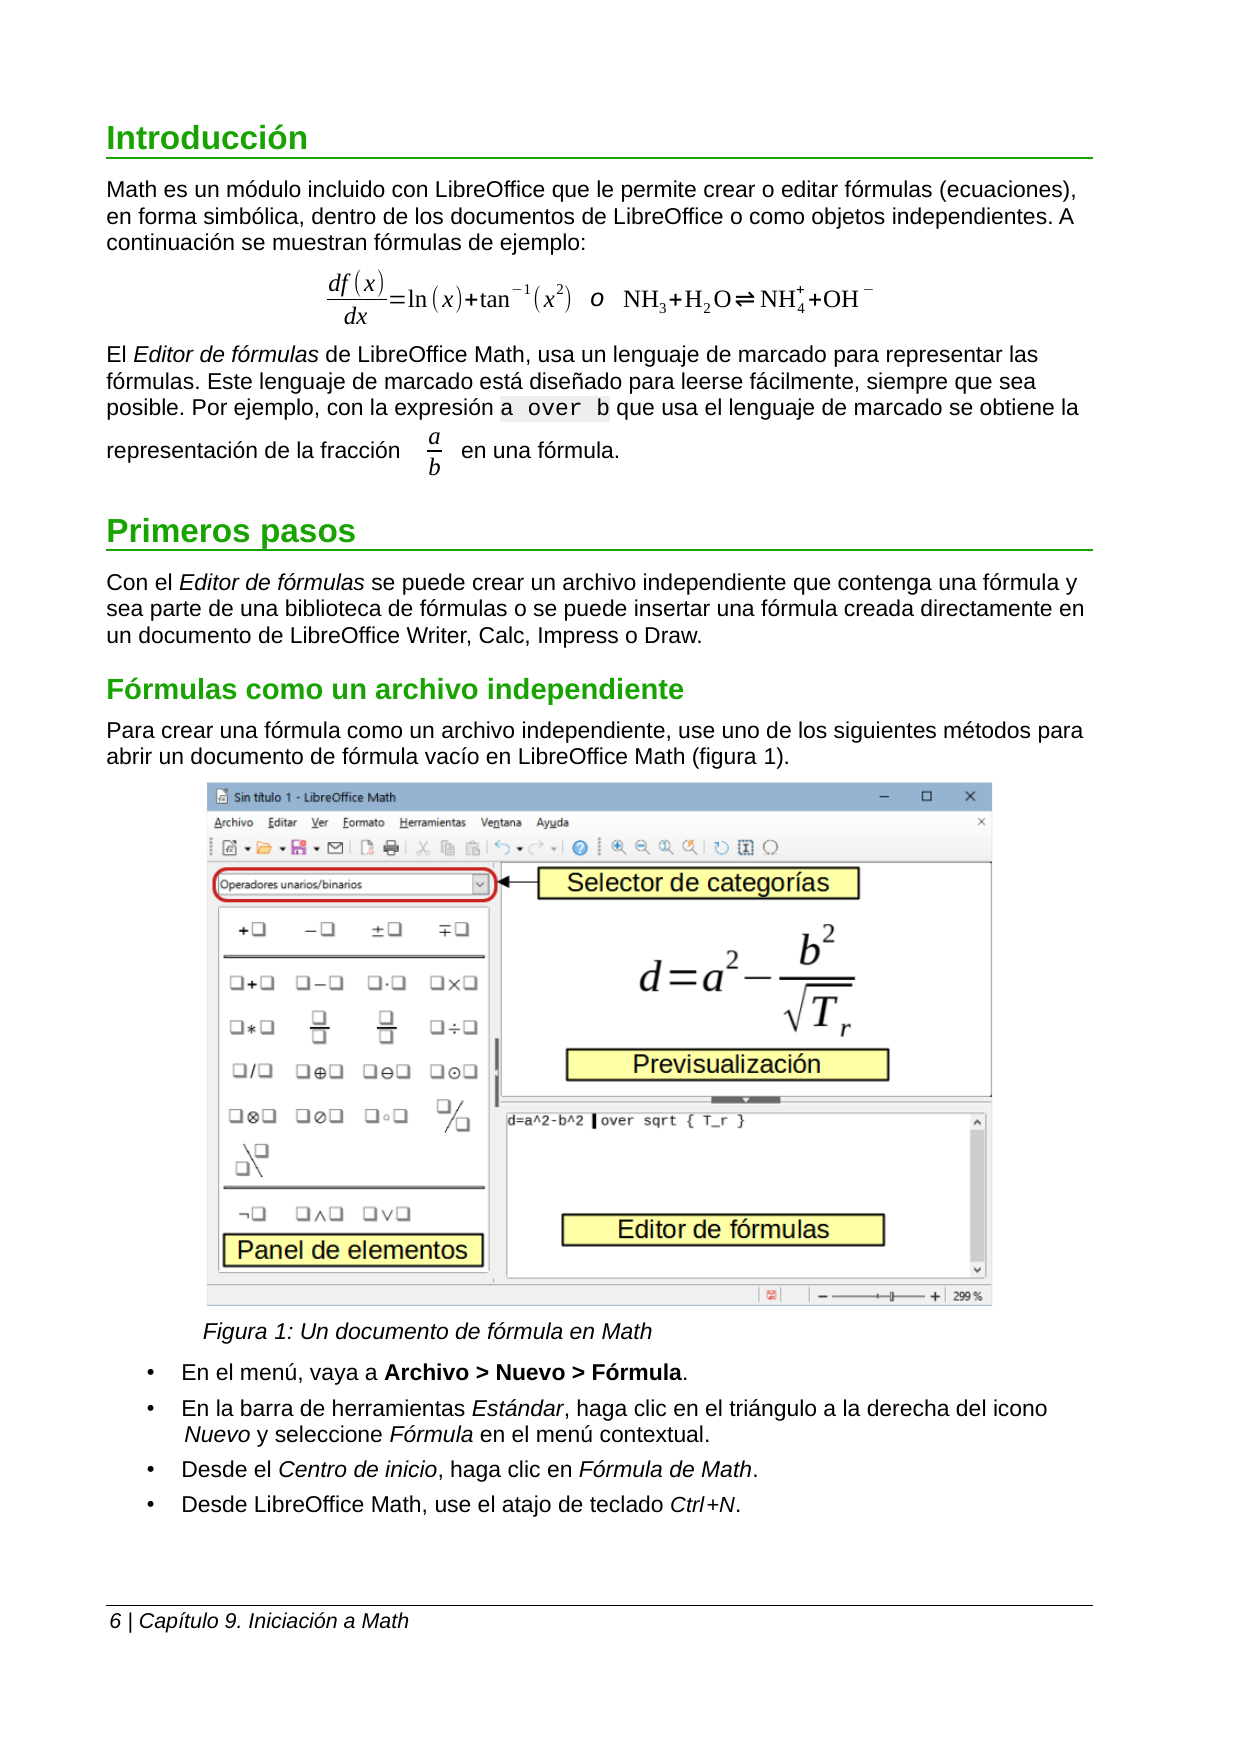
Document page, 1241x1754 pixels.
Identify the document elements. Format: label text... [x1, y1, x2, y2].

text o [106, 268, 1093, 329]
subtitle Introducción [106, 118, 1093, 157]
text Figura 1: Un documento de fórmula en Math [203, 1318, 996, 1344]
text El Editor de fórmulas de LibreOffice Math, usa un lenguaje de marcado para representar las fórmulas. Este lenguaje de marcado está diseñado para leerse fácilmente, siempre que sea posible. Por ejemplo, con la expresión a over b que usa el lenguaje de marcado se obtiene la representación de la fracción en una fórmula. [106, 341, 1093, 481]
list Desde el Centro de inicio, haga clic en Fórmula de Math. [144, 1453, 1093, 1482]
list En la barra de herramientas Estándar, haga clic en el triángulo a la derecha del icono Nuevo y seleccione Fórmula en el menú contextual. [144, 1392, 1093, 1447]
list En el menú, vaya a Archivo > Nuevo > Fórmula. [144, 1356, 1093, 1386]
list Desde LibreOffice Math, use el atajo de teclado Ctrl +N. [144, 1488, 1093, 1521]
text Con el Editor de fórmulas se puede crear un archivo independiente que contenga una fórmula y sea parte de una biblioteca de fórmulas o se puede insertar una fórmula creada directamente en un documento de LibreOffice Writer, Calc, Impress o Draw. [106, 569, 1093, 648]
subtitle Primeros pasos [106, 511, 1093, 549]
text Para crear una fórmula como un archivo independiente, use uno de los siguientes métodos para abrir un documento de fórmula vacío en LibreOffice Math (figura 1). [106, 717, 1093, 770]
text Math es un módulo incluido con LibreOffice que le permite crear o editar fórmulas (ecuaciones), en forma simbólica, dentro de los documentos de LibreOffice o como objetos independientes. A continuación se muestran fórmulas de ejemplo: [106, 176, 1093, 255]
subtitle Fórmulas como un archivo independiente [106, 672, 1093, 705]
picture [206, 782, 993, 1306]
